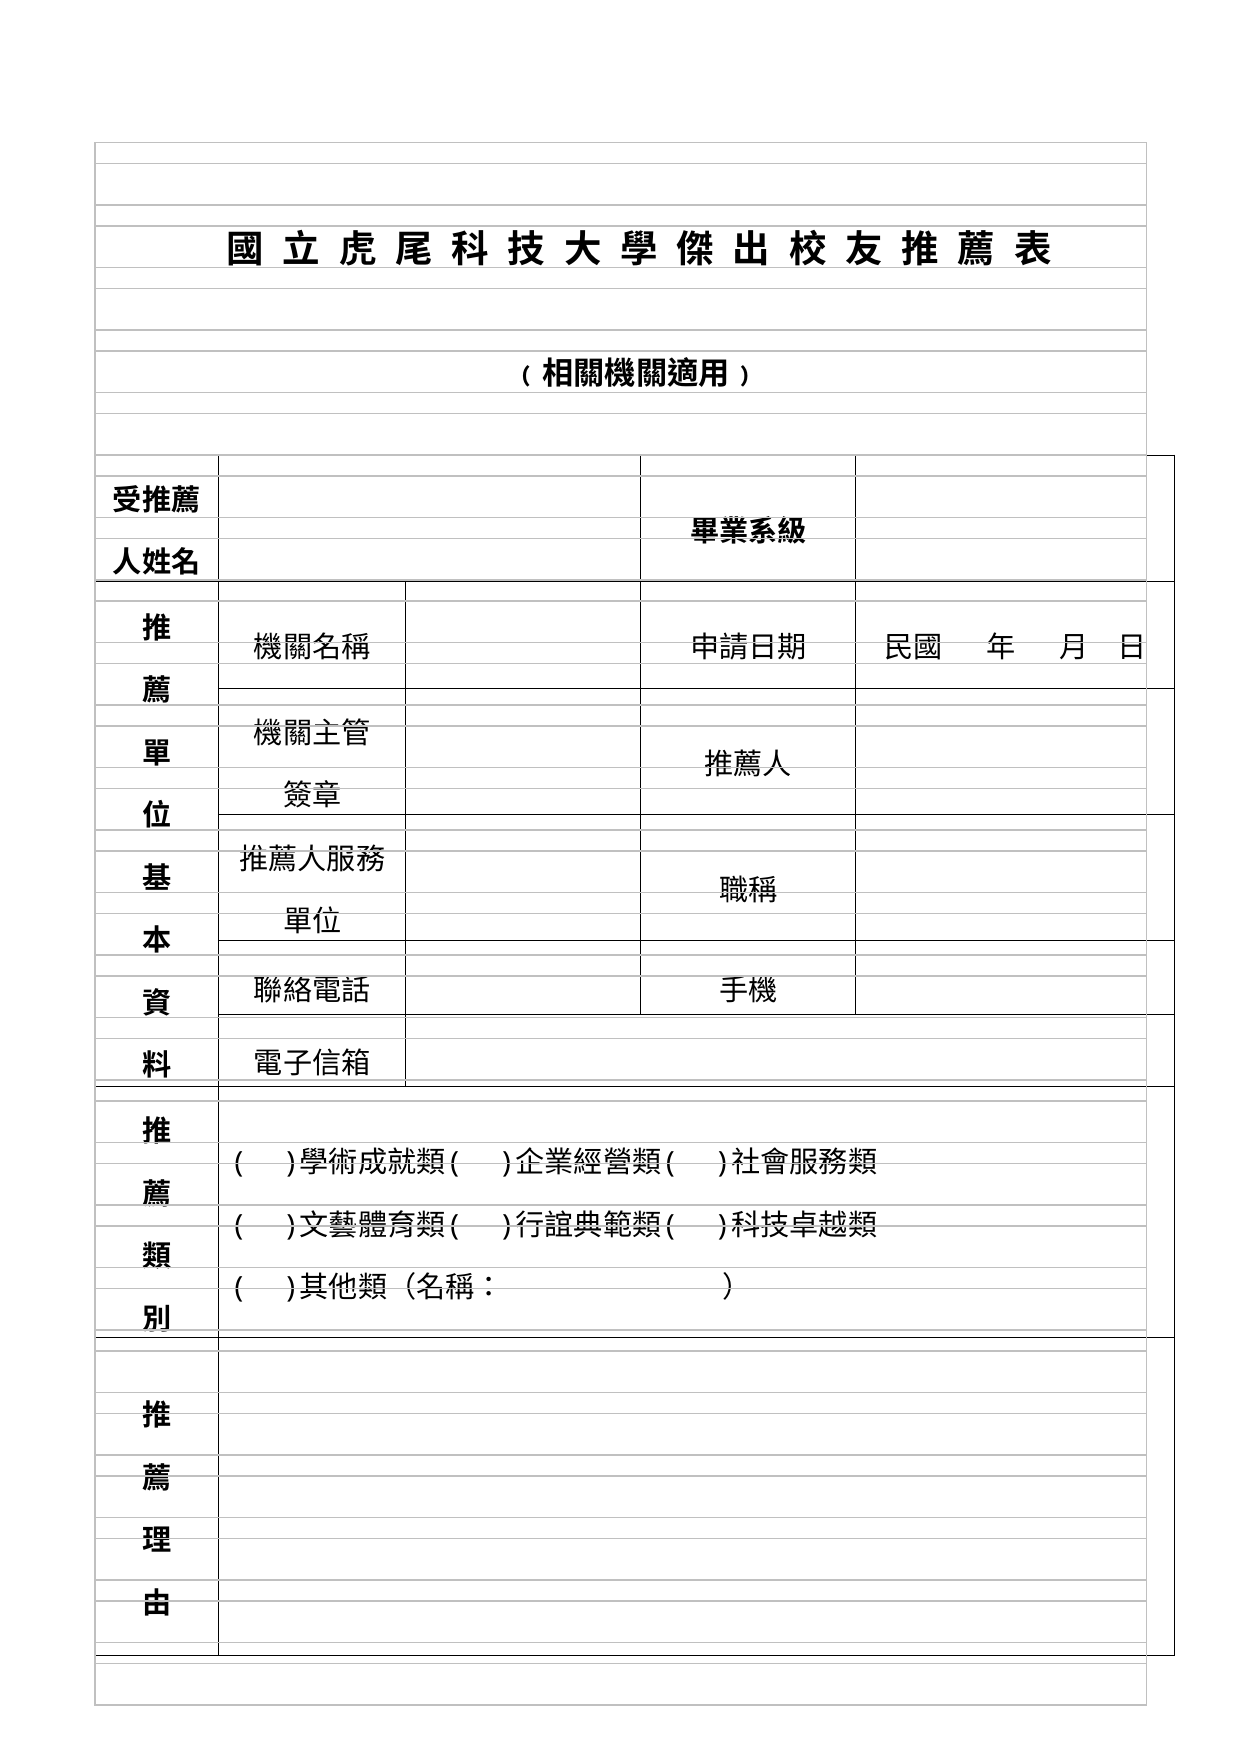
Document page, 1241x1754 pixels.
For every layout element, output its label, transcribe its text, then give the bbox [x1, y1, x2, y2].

table_cell 機關名稱 [219, 582, 405, 600]
table_cell 民國 年 月 日 [856, 643, 1146, 663]
table_cell [219, 1643, 1146, 1654]
table_cell [219, 1581, 1146, 1600]
table_cell 推 薦 理 由 [96, 1602, 218, 1642]
table_cell 職稱 [641, 852, 855, 892]
table_cell [406, 1039, 1146, 1079]
table_cell 民國 年 月 日 [918, 643, 938, 656]
text 國 立 虎 尾 科 技 大 學 傑 出 校 友 推 薦 表 [96, 227, 1146, 267]
table_header [856, 539, 1146, 579]
table_header 畢業系級 [641, 477, 855, 517]
table_cell 本 [96, 914, 218, 954]
table_cell [96, 1206, 218, 1225]
table_cell [856, 852, 1146, 892]
table_header [219, 539, 640, 579]
table_cell 職稱 [641, 831, 855, 850]
table_header [219, 518, 640, 538]
table_cell 電子信箱 [219, 1039, 405, 1079]
table_cell [219, 831, 405, 850]
table_cell ( )學術成就類( )企業經營類( )社會服務類 ( )文藝體育類( )行誼典範類( )科技卓越類 ( )其他類（名稱： ） [219, 1087, 1146, 1100]
table_header 畢業系級 [641, 456, 855, 475]
table_cell [406, 727, 640, 767]
table_cell [856, 977, 1146, 1014]
table_cell [406, 977, 640, 1014]
table_cell [641, 956, 855, 975]
table_cell 位 [96, 789, 218, 829]
table_cell [96, 1081, 218, 1086]
table_cell [219, 1518, 1146, 1538]
table_cell 機關主管 簽章 [219, 689, 405, 704]
table_cell [219, 1018, 405, 1038]
table_cell 推 薦 理 由 [96, 1581, 218, 1600]
table_cell 單 [96, 727, 218, 767]
table_cell 推薦人 [641, 727, 855, 767]
table_cell [406, 852, 640, 892]
table_header 畢業系級 [801, 518, 855, 538]
table_cell [96, 1087, 218, 1100]
table_cell 推薦人 [641, 706, 855, 725]
table_cell [219, 815, 405, 829]
table_cell 機關名稱 [219, 664, 405, 688]
table_header [96, 456, 218, 475]
table_cell 類 [96, 1227, 218, 1267]
table_cell [406, 689, 640, 704]
table_cell 職稱 [641, 914, 855, 940]
table_cell 推 薦 理 由 [96, 1518, 218, 1538]
table_cell 推 薦 理 由 [96, 1456, 218, 1475]
table_cell 推 薦 理 由 [96, 1643, 218, 1654]
table_header [856, 456, 1146, 475]
table_cell 推薦人 [641, 768, 855, 788]
table_cell 申請日期 [641, 582, 855, 600]
table_cell 申請日期 [641, 664, 855, 688]
table_cell [1147, 941, 1174, 1014]
table_header [856, 518, 1146, 538]
table_cell [219, 1456, 1146, 1475]
table_cell 推 [96, 1102, 218, 1142]
table_cell [856, 914, 1146, 940]
table_cell 民國 年 月 日 [856, 602, 1146, 642]
table_cell [96, 582, 218, 600]
table_cell ( )學術成就類( )企業經營類( )社會服務類 ( )文藝體育類( )行誼典範類( )科技卓越類 ( )其他類（名稱： ） [219, 1164, 1146, 1204]
table_cell [406, 1018, 1146, 1038]
table_header 畢業系級 [641, 518, 732, 538]
table_cell 推 薦 理 由 [96, 1477, 218, 1517]
table_cell 基 [96, 852, 218, 892]
text [96, 206, 1146, 225]
table_cell [219, 1414, 1146, 1454]
table_cell ( )學術成就類( )企業經營類( )社會服務類 ( )文藝體育類( )行誼典範類( )科技卓越類 ( )其他類（名稱： ） [219, 1143, 1146, 1163]
table_cell 薦 [96, 664, 218, 704]
table_cell [1147, 815, 1174, 940]
table_header 人姓名 [96, 539, 218, 579]
table_cell 推薦人 [641, 789, 855, 814]
table_cell [856, 831, 1146, 850]
table_header 受推薦 [96, 477, 218, 517]
table_cell [406, 941, 640, 954]
table_cell 單位 [219, 914, 405, 940]
table_cell [1147, 689, 1174, 814]
table_cell [96, 643, 218, 663]
table_cell 機關名稱 [219, 602, 405, 642]
table_cell 資 [96, 977, 218, 1017]
table_cell [96, 956, 218, 975]
table_cell 職稱 [641, 893, 855, 913]
table_cell ( )學術成就類( )企業經營類( )社會服務類 ( )文藝體育類( )行誼典範類( )科技卓越類 ( )其他類（名稱： ） [219, 1331, 1146, 1337]
table_cell [856, 941, 1146, 954]
table_header [96, 518, 218, 538]
table_cell 申請日期 [755, 647, 770, 655]
table_cell ( )學術成就類( )企業經營類( )社會服務類 ( )文藝體育類( )行誼典範類( )科技卓越類 ( )其他類（名稱： ） [219, 1268, 1146, 1288]
text ﹙相關機關適用﹚ [96, 352, 1146, 392]
table_cell [856, 893, 1146, 913]
table_cell [406, 831, 640, 850]
table_cell [219, 1338, 1146, 1350]
table_cell ( )學術成就類( )企業經營類( )社會服務類 ( )文藝體育類( )行誼典範類( )科技卓越類 ( )其他類（名稱： ） [1147, 1087, 1174, 1337]
table_cell [219, 1539, 1146, 1579]
table_header 畢業系級 [761, 518, 792, 538]
table_cell [856, 789, 1146, 814]
table_cell [406, 789, 640, 814]
table_cell 薦 [96, 1164, 218, 1204]
table_cell 職稱 [641, 815, 855, 829]
table_cell [219, 956, 405, 975]
table_cell [1147, 1015, 1174, 1086]
table_cell [219, 1602, 1146, 1642]
table_cell [406, 664, 640, 688]
table_cell ( )學術成就類( )企業經營類( )社會服務類 ( )文藝體育類( )行誼典範類( )科技卓越類 ( )其他類（名稱： ） [219, 1102, 1146, 1142]
table_cell [219, 1352, 1146, 1392]
table_cell 推 薦 理 由 [96, 1539, 218, 1579]
table_cell [1147, 1338, 1174, 1654]
table_cell [406, 643, 640, 663]
table_cell [856, 706, 1146, 725]
table_cell [406, 706, 640, 725]
table_cell 料 [96, 1039, 218, 1079]
table_cell [96, 1143, 218, 1163]
table_cell 推薦人 [641, 689, 855, 704]
table_cell [406, 582, 640, 600]
table_cell [856, 815, 1146, 829]
table_cell [96, 1268, 218, 1288]
table_cell [641, 941, 855, 954]
table_cell 推 薦 理 由 [96, 1338, 218, 1350]
table_cell 推 薦 理 由 [96, 1414, 218, 1454]
table_cell 推 薦 理 由 [96, 1352, 218, 1392]
table_cell [856, 768, 1146, 788]
table_cell 別 [96, 1289, 218, 1329]
table_cell [219, 1081, 405, 1086]
table_cell [856, 956, 1146, 975]
table_header [219, 456, 640, 475]
table_cell 手機 [641, 977, 855, 1014]
table_cell 機關主管 簽章 [219, 706, 405, 725]
table_cell 申請日期 [641, 643, 855, 663]
table_cell 機關名稱 [219, 643, 405, 663]
table_cell [856, 689, 1146, 704]
table_cell [96, 1331, 218, 1337]
table_cell 機關主管 簽章 [219, 768, 405, 788]
table_cell [406, 768, 640, 788]
table_cell 推薦人服務 [219, 852, 405, 892]
table_header [856, 477, 1146, 517]
table_cell [96, 706, 218, 725]
text [96, 331, 1146, 350]
table_cell [96, 893, 218, 913]
table_cell 民國 年 月 日 [856, 582, 1146, 600]
table_cell ( )學術成就類( )企業經營類( )社會服務類 ( )文藝體育類( )行誼典範類( )科技卓越類 ( )其他類（名稱： ） [219, 1289, 1146, 1329]
table_cell 申請日期 [641, 602, 855, 642]
table_cell 推 [96, 602, 218, 642]
table_cell [96, 831, 218, 850]
table_cell [406, 815, 640, 829]
table_cell [406, 1081, 1146, 1086]
table_cell 聯絡電話 [219, 977, 405, 1014]
table_cell [406, 602, 640, 642]
table_cell [96, 768, 218, 788]
table_cell 機關主管 簽章 [219, 727, 405, 767]
table_cell [219, 1393, 1146, 1413]
table_cell [856, 727, 1146, 767]
table_cell [219, 893, 405, 913]
table_cell 民國 年 月 日 [856, 664, 1146, 688]
table_cell [406, 914, 640, 940]
table_cell [96, 1018, 218, 1038]
table_cell [219, 941, 405, 954]
table_cell 民國 年 月 日 [1147, 582, 1174, 688]
table_cell ( )學術成就類( )企業經營類( )社會服務類 ( )文藝體育類( )行誼典範類( )科技卓越類 ( )其他類（名稱： ） [219, 1206, 1146, 1225]
table_header 畢業系級 [735, 518, 760, 538]
table_cell 推 薦 理 由 [96, 1393, 218, 1413]
table_header [219, 477, 640, 517]
table_cell [406, 956, 640, 975]
table_header 畢業系級 [641, 539, 855, 579]
table_header [1147, 456, 1174, 581]
table_cell 機關主管 簽章 [219, 789, 405, 814]
table_cell [406, 893, 640, 913]
table_cell 機關名稱 [324, 649, 336, 656]
table_cell ( )學術成就類( )企業經營類( )社會服務類 ( )文藝體育類( )行誼典範類( )科技卓越類 ( )其他類（名稱： ） [219, 1227, 1146, 1267]
table_cell [219, 1477, 1146, 1517]
